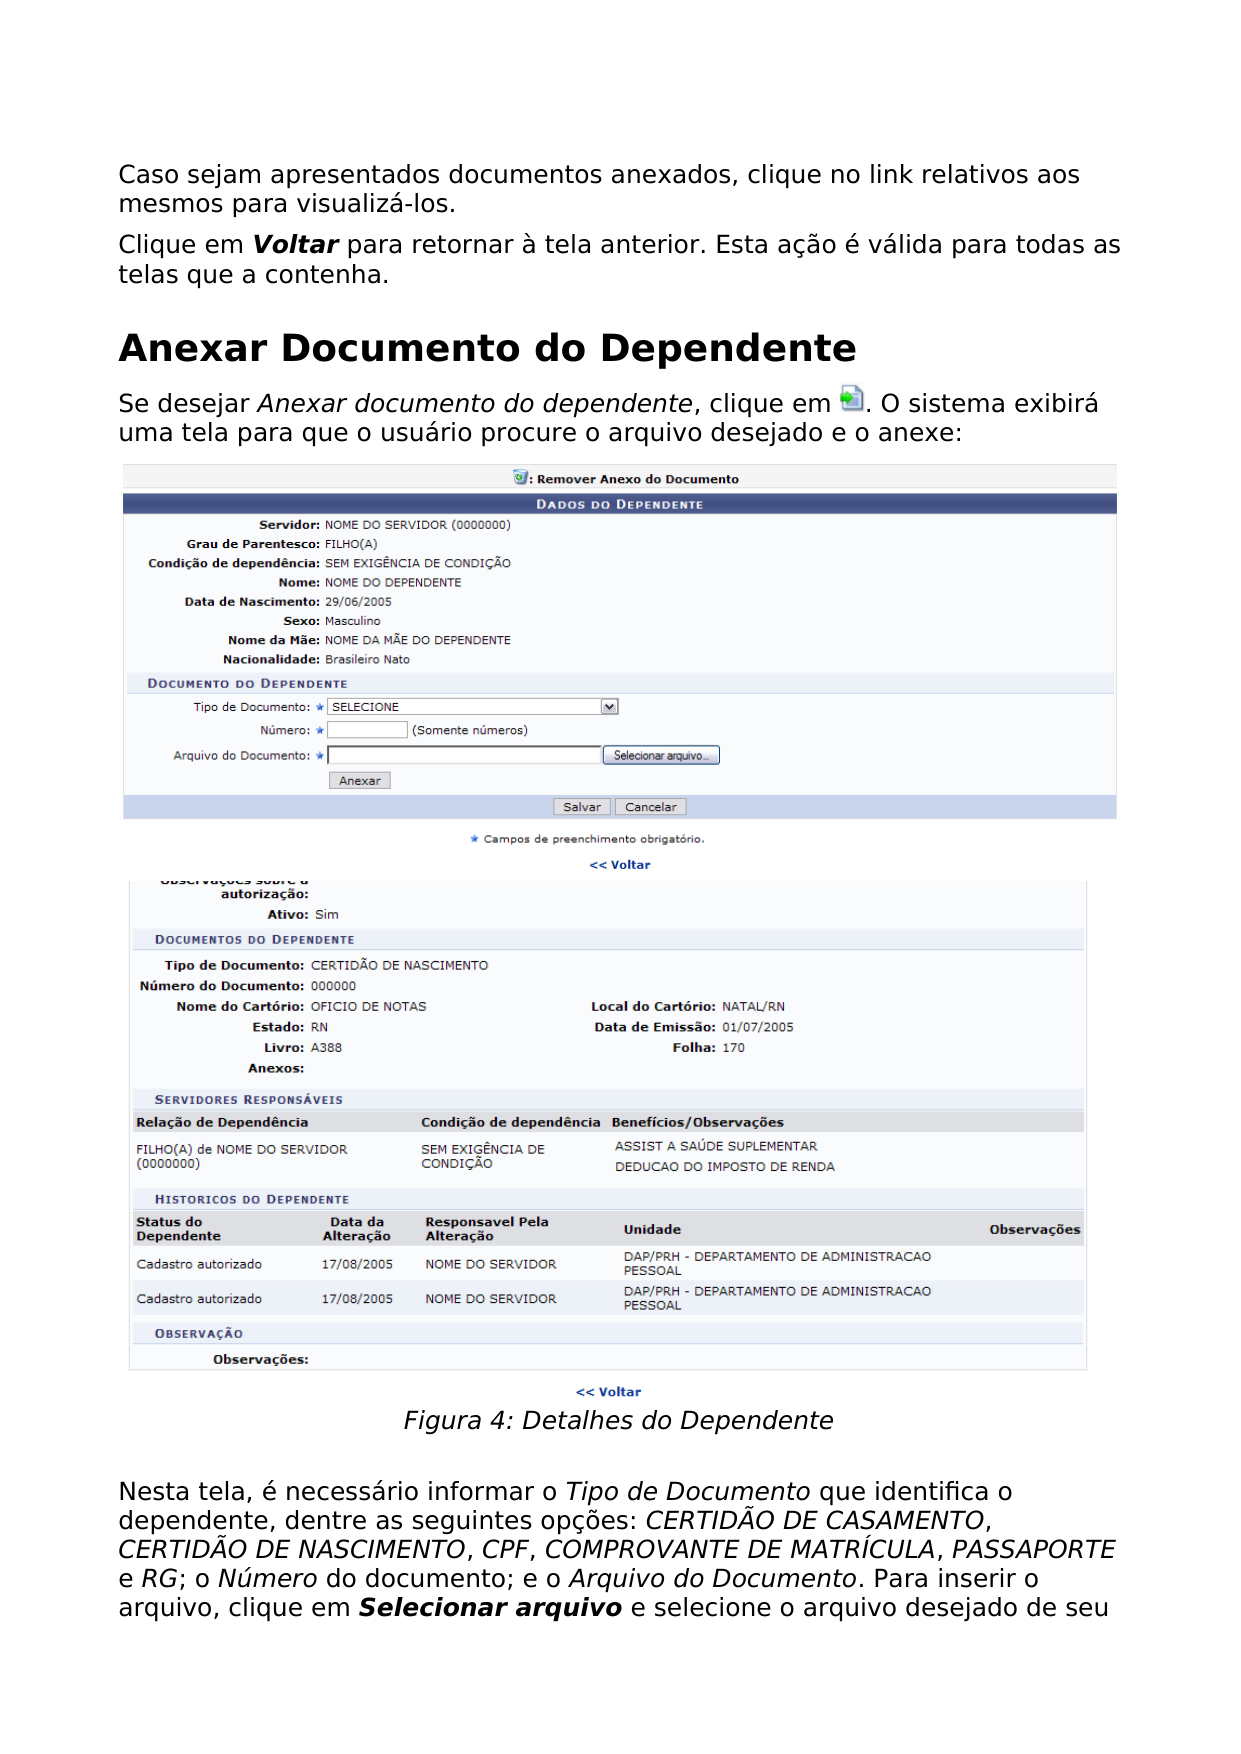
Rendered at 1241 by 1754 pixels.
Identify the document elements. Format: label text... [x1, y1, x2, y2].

text Figura 4: Detalhes do Dependente [118, 1406, 1122, 1435]
text Caso sejam apresentados documentos anexados, clique no link relativos aos mesmos para visualizá-los. [118, 160, 1122, 218]
text Se desejar Anexar documento do dependente, clique em . O sistema exibirá uma tela para que o usuário procure o arquivo desejado e o anexe: [118, 383, 1122, 447]
text Clique em Voltar para retornar à tela anterior. Esta ação é válida para todas as telas que a contenha. [118, 231, 1122, 289]
subtitle Anexar Documento do Dependente [118, 326, 1122, 370]
text Nesta tela, é necessário informar o Tipo de Documento que identifica o dependente, dentre as seguintes opções: CERTIDÃO DE CASAMENTO, CERTIDÃO DE NASCIMENTO, CPF, COMPROVANTE DE MATRÍCULA, PASSAPORTE e RG; o Número do documento; e o Arquivo do Documento. Para inserir o arquivo, clique em Selecionar arquivo e selecione o arquivo desejado de seu [118, 1477, 1122, 1623]
picture [118, 460, 1123, 1406]
picture [839, 382, 865, 413]
